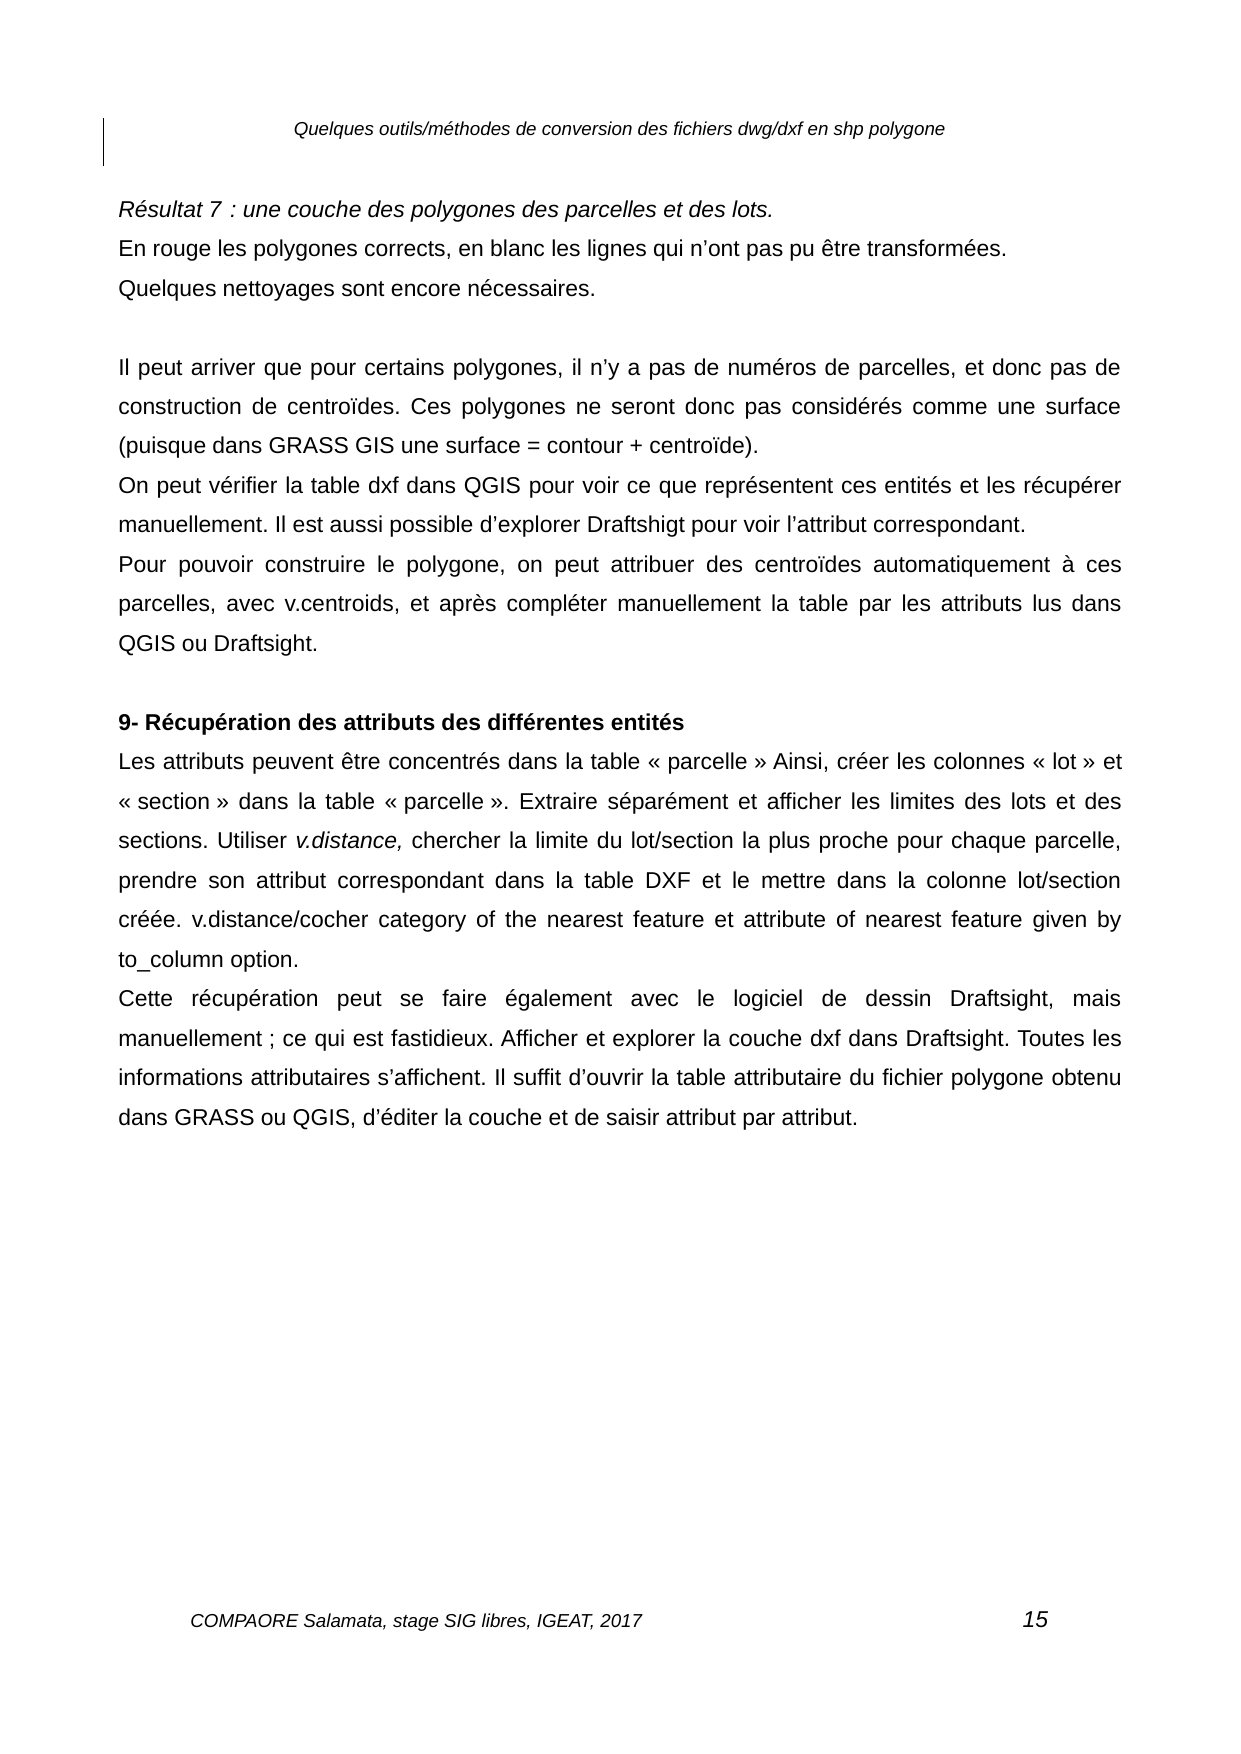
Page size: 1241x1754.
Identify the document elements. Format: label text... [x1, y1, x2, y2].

text Il peut arriver que pour certains polygones, il n’y a pas de numéros de parcelles, et donc pas de construction de centroïdes. Ces polygones ne seront donc pas considérés comme une surface (puisque dans GRASS GIS une surface = contour + centroïde). [118, 353, 1122, 459]
text Quelques nettoyages sont encore nécessaires. [118, 274, 1122, 301]
text 9- Récupération des attributs des différentes entités [118, 709, 1122, 735]
text Résultat 7 : une couche des polygones des parcelles et des lots. [118, 196, 1122, 222]
text On peut vérifier la table dxf dans QGIS pour voir ce que représentent ces entités et les récupérer manuellement. Il est aussi possible d’explorer Draftshigt pour voir l’attribut correspondant. [118, 472, 1122, 538]
text En rouge les polygones corrects, en blanc les lignes qui n’ont pas pu être transformées. [118, 235, 1122, 261]
text Cette récupération peut se faire également avec le logiciel de dessin Draftsight, mais manuellement ; ce qui est fastidieux. Afficher et explorer la couche dxf dans Draftsight. Toutes les informations attributaires s’affichent. Il suffit d’ouvrir la table attributaire du fichier polygone obtenu dans GRASS ou QGIS, d’éditer la couche et de saisir attribut par attribut. [118, 985, 1122, 1130]
text Pour pouvoir construire le polygone, on peut attribuer des centroïdes automatiquement à ces parcelles, avec v.centroids, et après compléter manuellement la table par les attributs lus dans QGIS ou Draftsight. [118, 551, 1122, 656]
text Les attributs peuvent être concentrés dans la table « parcelle » Ainsi, créer les colonnes « lot » et « section » dans la table « parcelle ». Extraire séparément et afficher les limites des lots et des sections. Utiliser v.distance, chercher la limite du lot/section la plus proche pour chaque parcelle, prendre son attribut correspondant dans la table DXF et le mettre dans la colonne lot/section créée. v.distance/cocher category of the nearest feature et attribute of nearest feature given by to_column option. [118, 748, 1122, 972]
